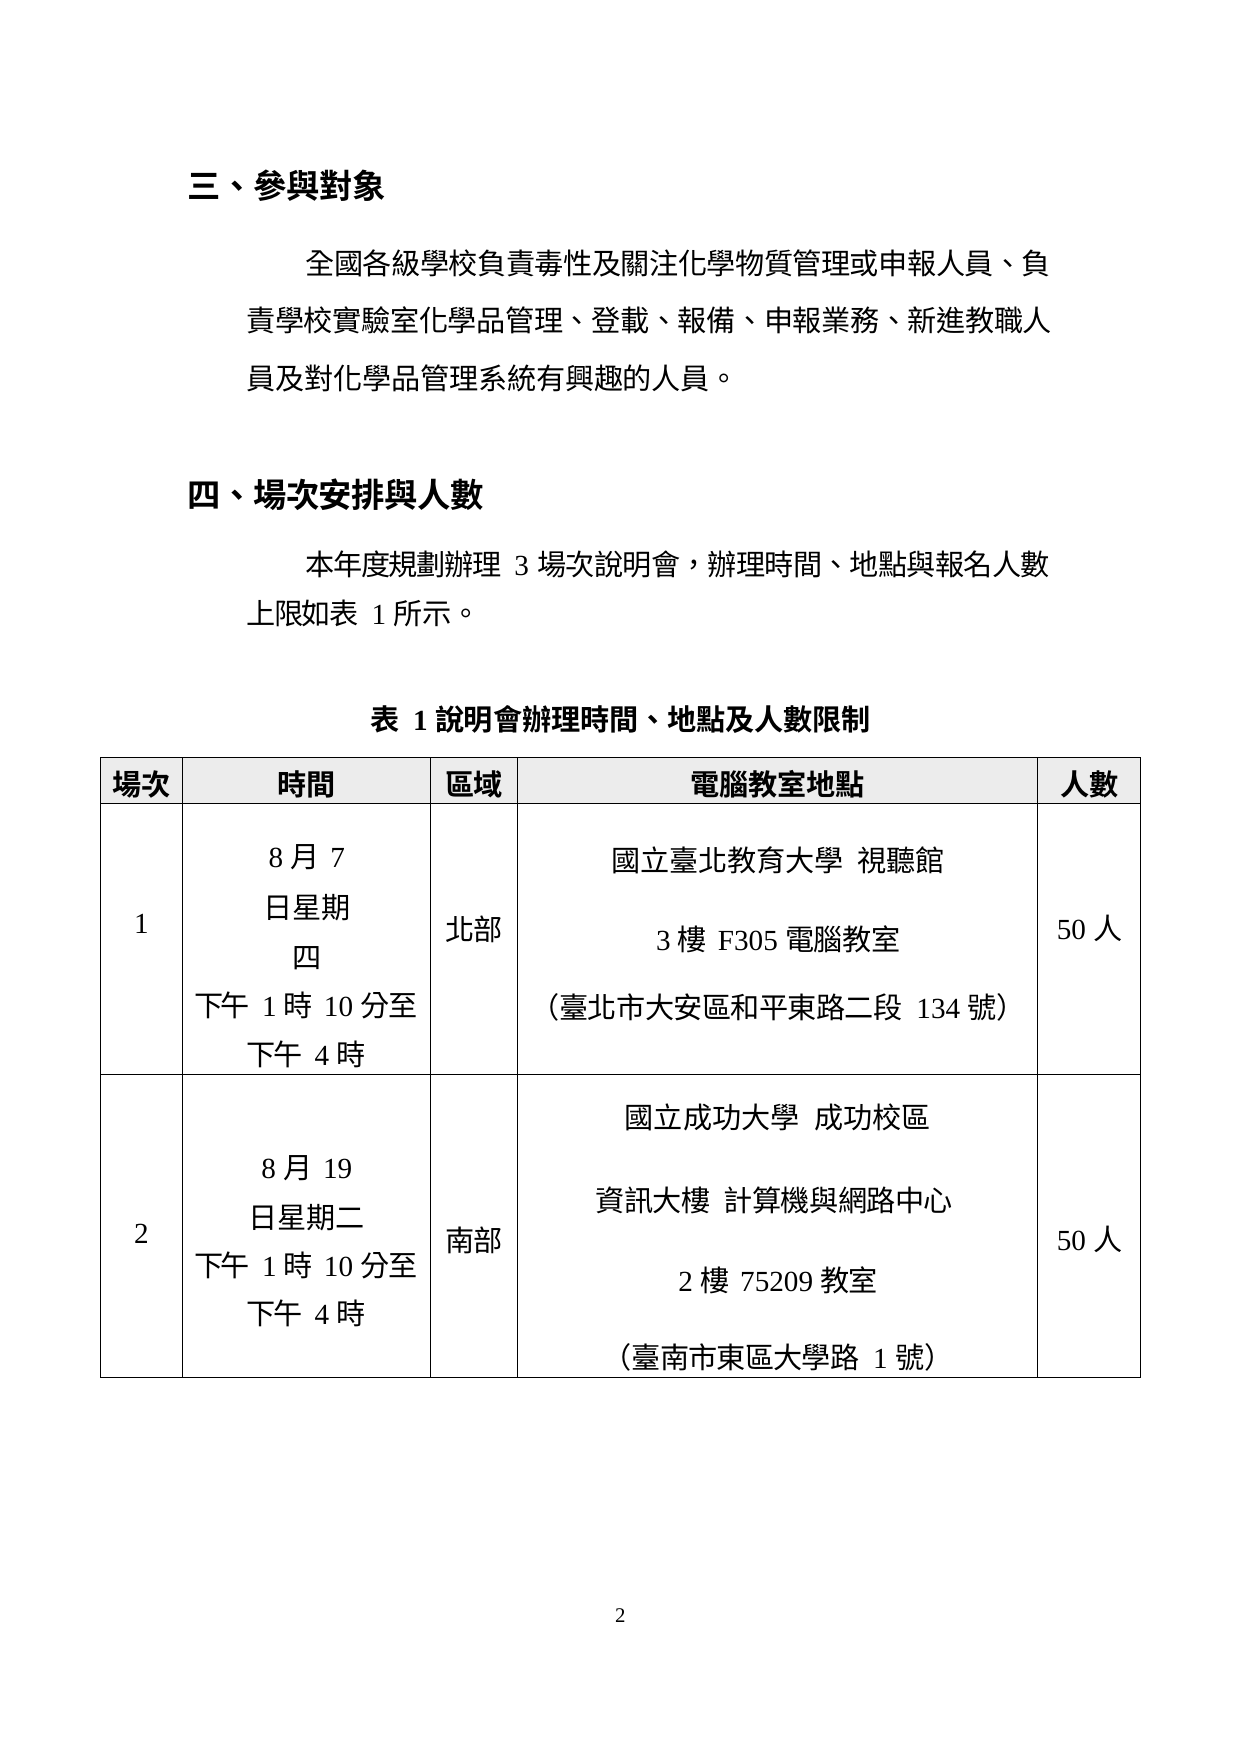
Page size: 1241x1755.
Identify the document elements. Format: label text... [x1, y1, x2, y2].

table_cell 國立臺北教育大學 視聽館 3 樓 F305 電腦教室 （臺北市大安區和平東路二段 134 號） [518, 804, 1037, 1074]
text 全國各級學校負責毒性及關注化學物質管理或申報人員、負責學校實驗室化學品管理、登載、報備、申報業務、新進教職人員及對化學品管理系統有興趣的人員。 [246, 240, 1053, 398]
text 上限如表 1 所示。 [246, 591, 1152, 633]
table_header 電腦教室地點 [518, 758, 1037, 803]
text 本年度規劃辦理 3 場次說明會，辦理時間、地點與報名人數 [306, 541, 1152, 583]
text 表 1 說明會辦理時間、地點及人數限制 [126, 697, 1115, 739]
table_cell 1 [101, 804, 182, 1074]
table_header 區域 [431, 758, 517, 803]
table_cell 南部 [431, 1075, 517, 1377]
table_cell 2 [101, 1075, 182, 1377]
subtitle 四、場次安排與人數 [187, 469, 1152, 517]
table_cell 國立成功大學 成功校區 資訊大樓 計算機與網路中心 2 樓 75209 教室 （臺南市東區大學路 1 號） [518, 1075, 1037, 1377]
table_header 場次 [101, 758, 182, 803]
table_cell 50 人 [1038, 1075, 1140, 1377]
table_header 時間 [183, 758, 430, 803]
table_header 人數 [1038, 758, 1140, 803]
table_cell 8 月 19 日星期二 下午 1 時 10 分至 下午 4 時 [183, 1075, 430, 1377]
table_cell 8 月 7 日星期四 下午 1 時 10 分至 下午 4 時 [183, 804, 430, 1074]
table_cell 50 人 [1038, 804, 1140, 1074]
table_cell 北部 [431, 804, 517, 1074]
